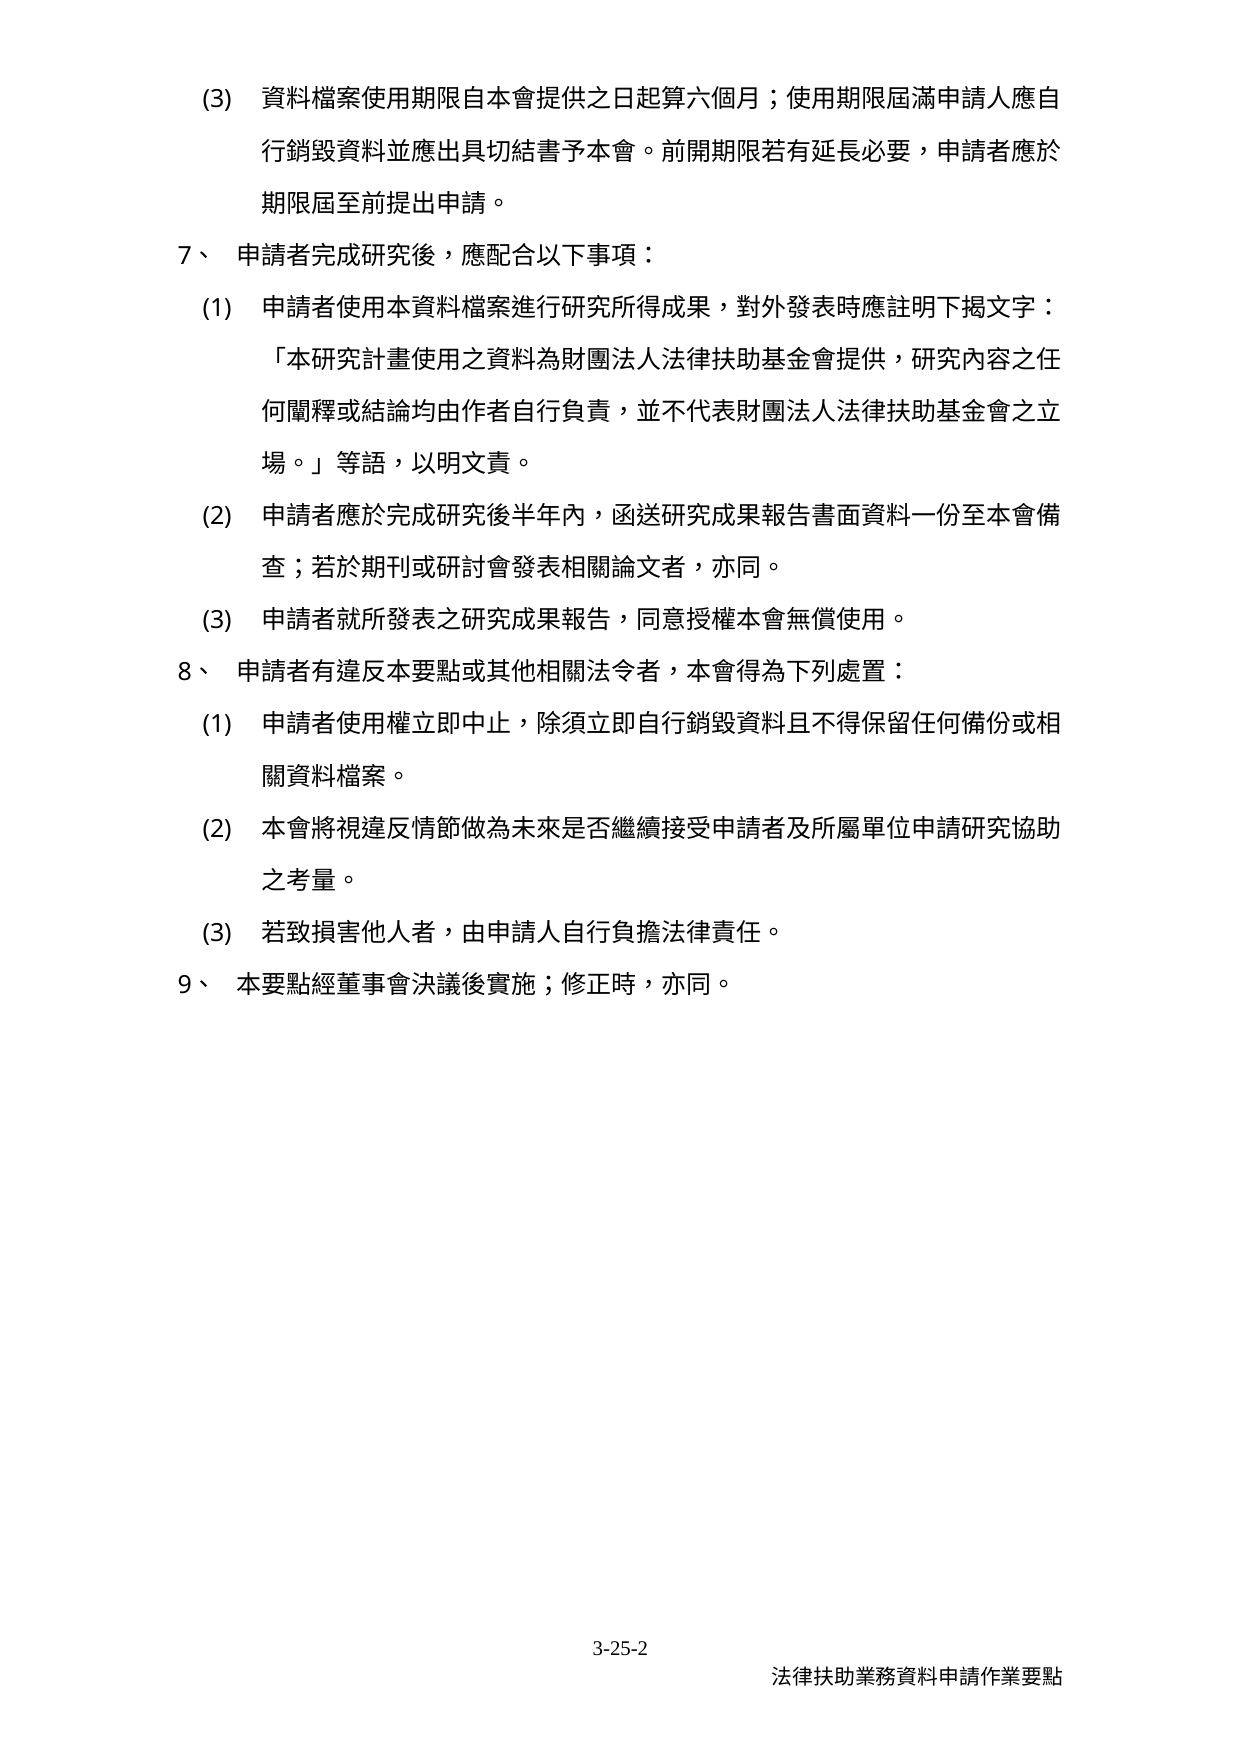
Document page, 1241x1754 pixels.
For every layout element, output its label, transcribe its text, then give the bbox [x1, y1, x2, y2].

list 本要點經董事會決議後實施；修正時，亦同。 [177, 952, 1063, 1004]
list 申請者應於完成研究後半年內，函送研究成果報告書面資料一份至本會備查；若於期刊或研討會發表相關論文者，亦同。 [202, 483, 1063, 587]
list 本會將視違反情節做為未來是否繼續接受申請者及所屬單位申請研究協助之考量。 [202, 795, 1063, 899]
list 若致損害他人者，由申請人自行負擔法律責任。 [202, 899, 1063, 952]
list 申請者就所發表之研究成果報告，同意授權本會無償使用。 [202, 587, 1063, 639]
list 申請者使用權立即中止，除須立即自行銷毀資料且不得保留任何備份或相關資料檔案。 [202, 691, 1063, 795]
list 申請者有違反本要點或其他相關法令者，本會得為下列處置： [177, 639, 1063, 691]
list 申請者完成研究後，應配合以下事項： [177, 222, 1063, 274]
list 申請者使用本資料檔案進行研究所得成果，對外發表時應註明下揭文字：「本研究計畫使用之資料為財團法人法律扶助基金會提供，研究內容之任何闡釋或結論均由作者自行負責，並不代表財團法人法律扶助基金會之立場。」等語，以明文責。 [202, 274, 1063, 483]
list 資料檔案使用期限自本會提供之日起算六個月；使用期限屆滿申請人應自行銷毀資料並應出具切結書予本會。前開期限若有延長必要，申請者應於期限屆至前提出申請。 [202, 66, 1063, 222]
